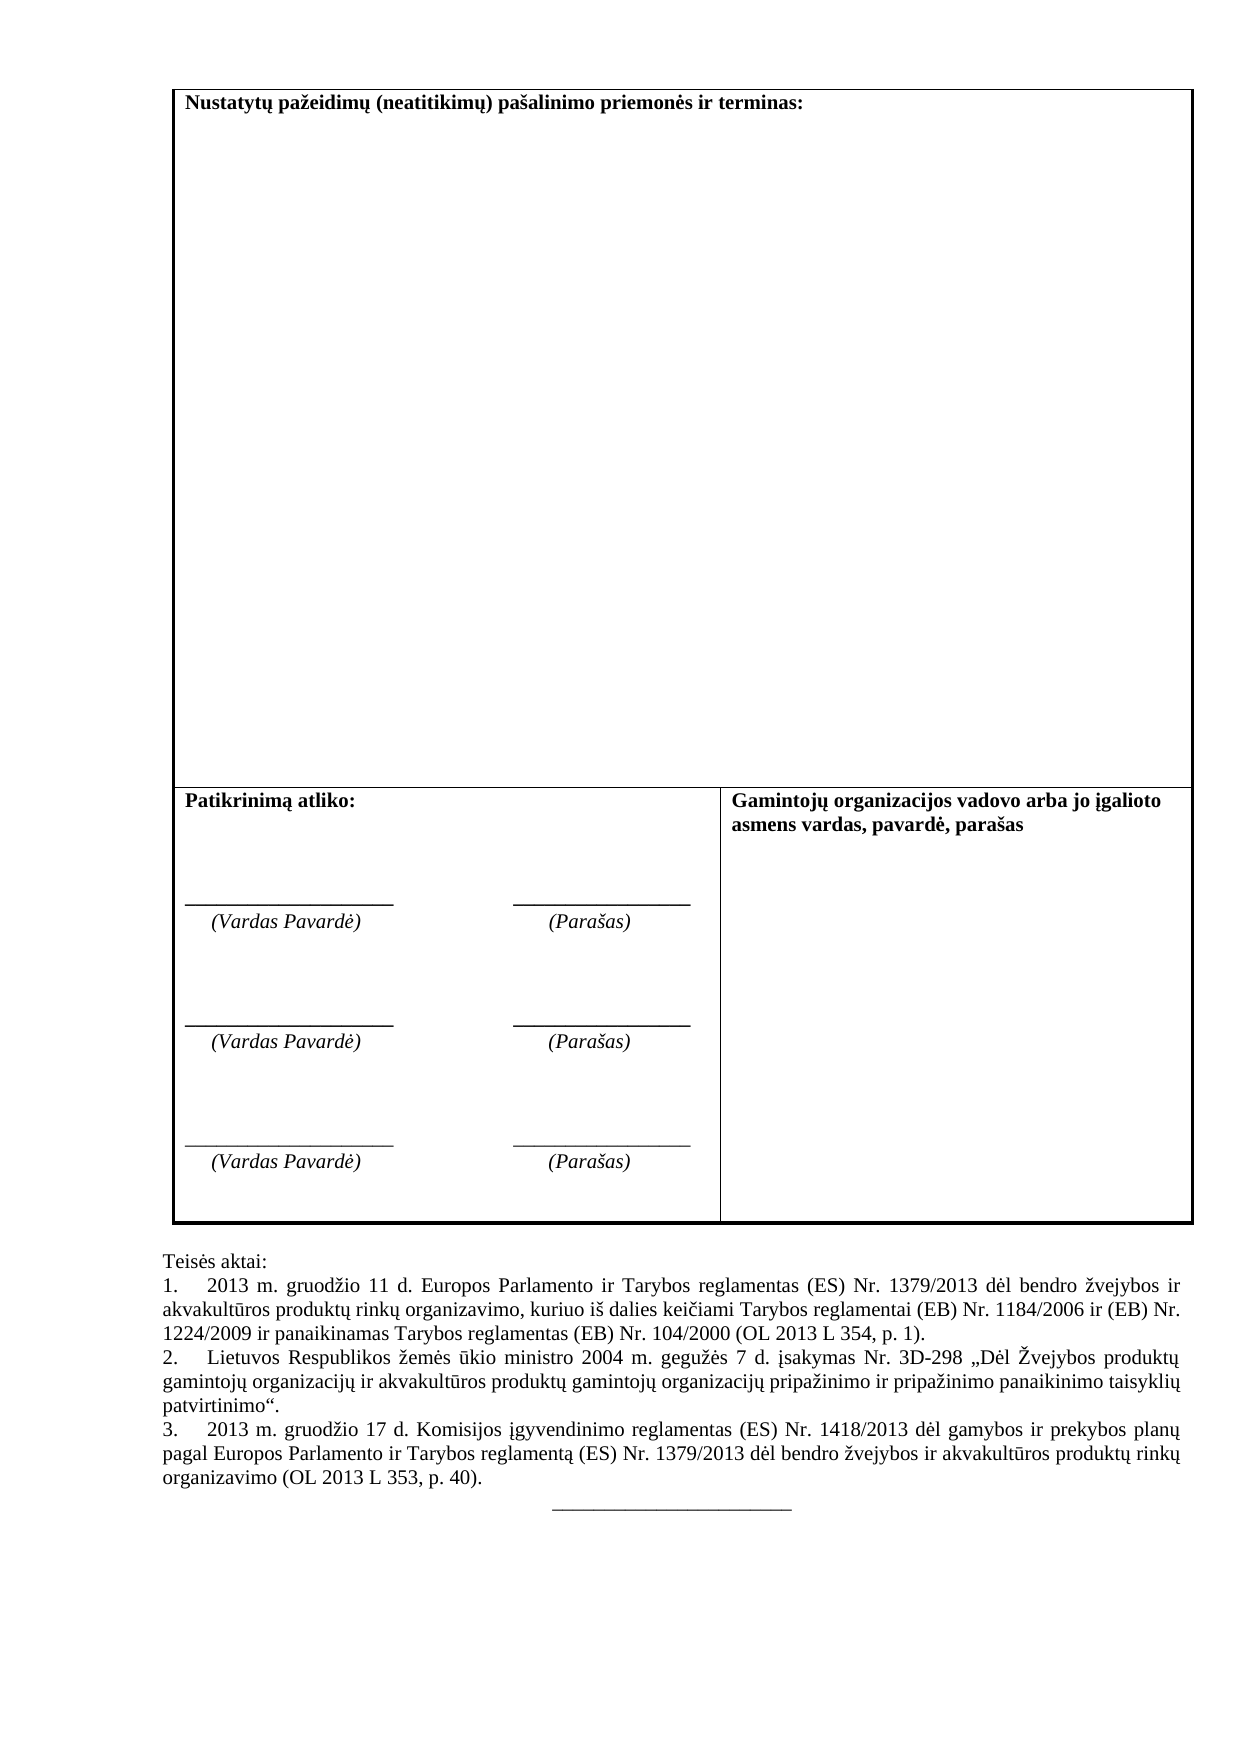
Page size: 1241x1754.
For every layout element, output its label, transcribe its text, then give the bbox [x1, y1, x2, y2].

text _______________________ [162, 1489, 1181, 1513]
text 2. Lietuvos Respublikos žemės ūkio ministro 2004 m. gegužės 7 d. įsakymas Nr. 3D-298 „Dėl Žvejybos produktų gamintojų organizacijų ir akvakultūros produktų gamintojų organizacijų pripažinimo ir pripažinimo panaikinimo taisyklių patvirtinimo“. [162, 1345, 1181, 1417]
text Teisės aktai: [162, 1248, 1181, 1273]
table_cell Nustatytų pažeidimų (neatitikimų) pašalinimo priemonės ir terminas: [175, 90, 1191, 787]
table_cell Gamintojų organizacijos vadovo arba jo įgalioto asmens vardas, pavardė, parašas [721, 788, 1191, 1221]
text 3. 2013 m. gruodžio 17 d. Komisijos įgyvendinimo reglamentas (ES) Nr. 1418/2013 dėl gamybos ir prekybos planų pagal Europos Parlamento ir Tarybos reglamentą (ES) Nr. 1379/2013 dėl bendro žvejybos ir akvakultūros produktų rinkų organizavimo (OL 2013 L 353, p. 40). [162, 1417, 1181, 1489]
table_cell Patikrinimą atliko: ____________________ _________________ (Vardas Pavardė) (Parašas) ____________________ _________________ (Vardas Pavardė) (Parašas) ____________________ _________________ (Vardas Pavardė) (Parašas) [175, 788, 720, 1221]
text 1. 2013 m. gruodžio 11 d. Europos Parlamento ir Tarybos reglamentas (ES) Nr. 1379/2013 dėl bendro žvejybos ir akvakultūros produktų rinkų organizavimo, kuriuo iš dalies keičiami Tarybos reglamentai (EB) Nr. 1184/2006 ir (EB) Nr. 1224/2009 ir panaikinamas Tarybos reglamentas (EB) Nr. 104/2000 (OL 2013 L 354, p. 1). [162, 1273, 1181, 1345]
